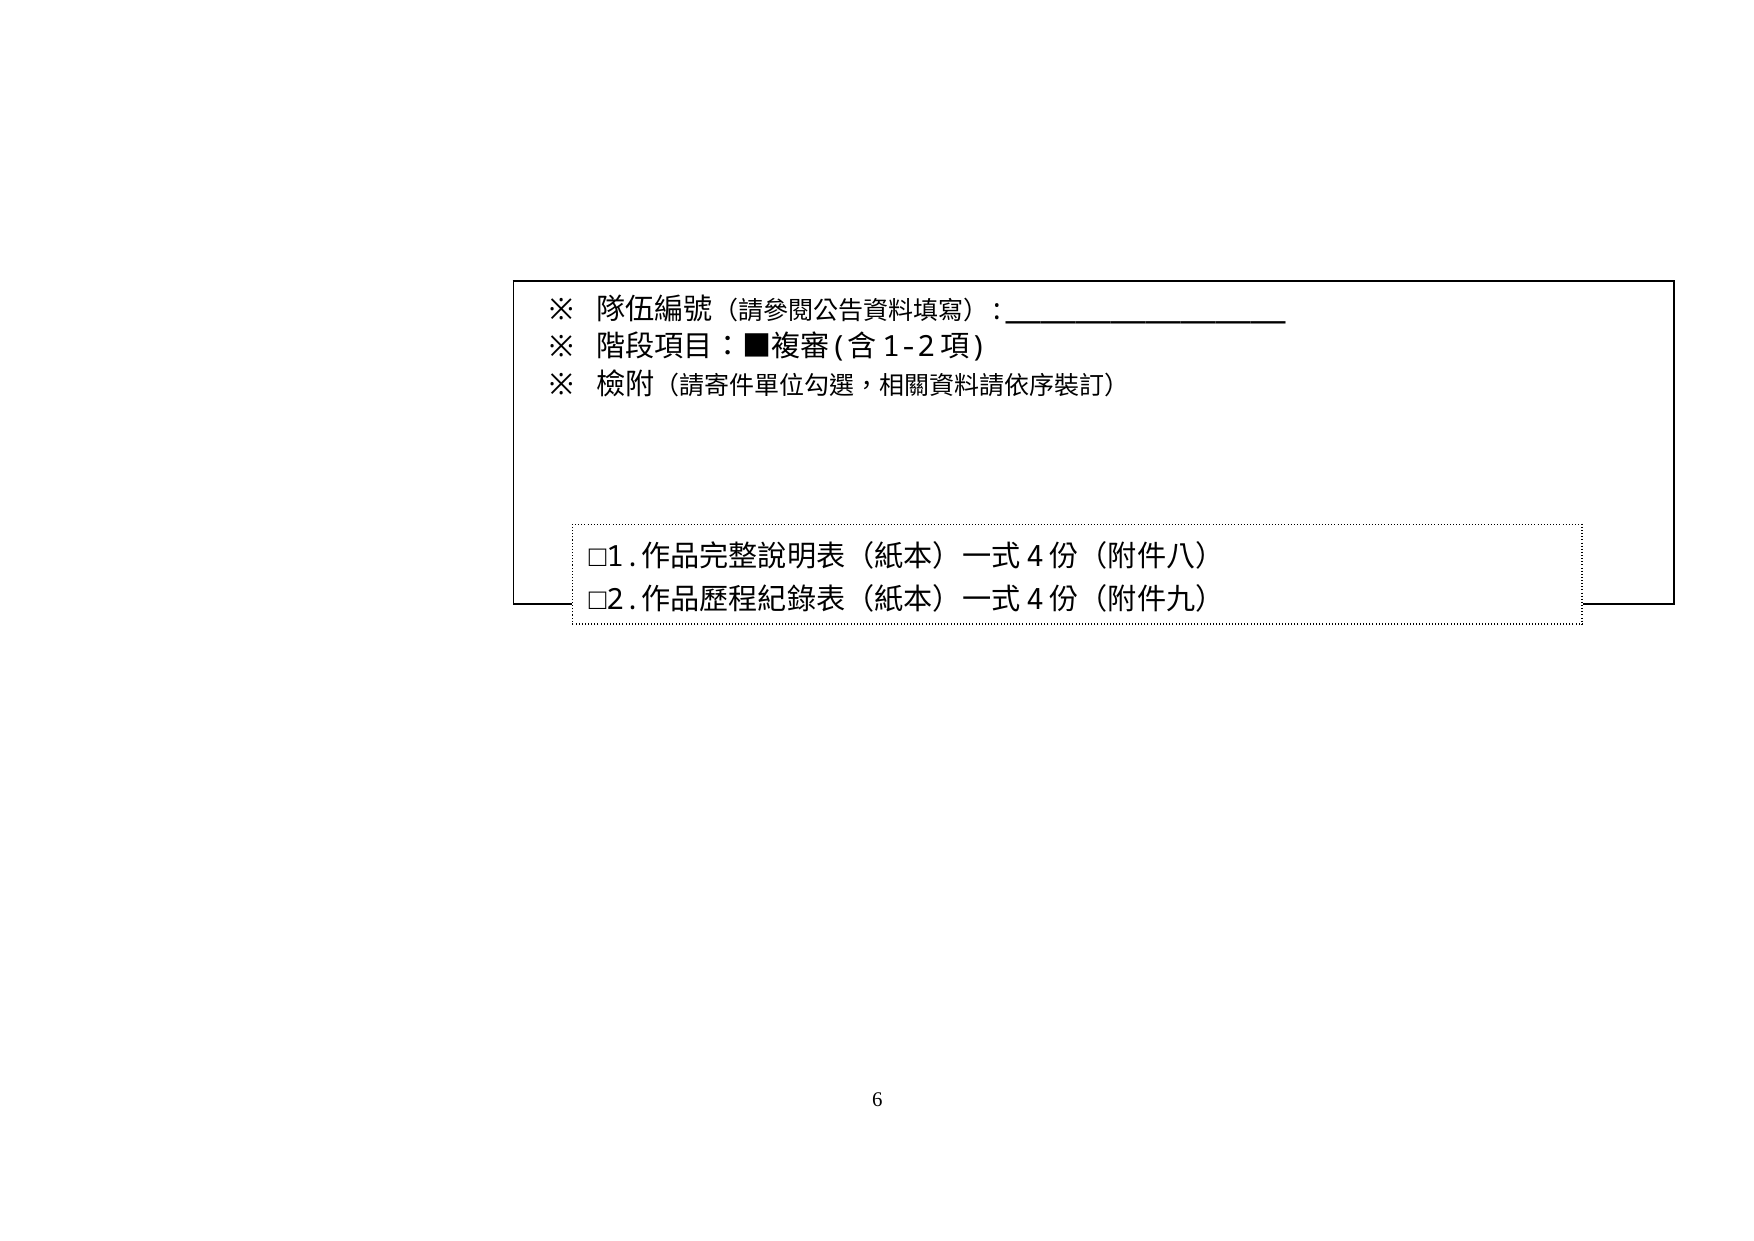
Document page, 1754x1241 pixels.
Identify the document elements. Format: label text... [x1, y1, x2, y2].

text ※ 檢附（請寄件單位勾選，相關資料請依序裝訂） [529, 364, 1658, 402]
text ※ 隊伍編號（請參閱公告資料填寫）:________________ [529, 289, 1658, 327]
text □2.作品歷程紀錄表（紙本）一式4份（附件九） [588, 575, 1566, 616]
text □1.作品完整說明表（紙本）一式4份（附件八） [588, 533, 1566, 575]
text ※ 階段項目：■複審(含1-2項) [529, 327, 1658, 364]
